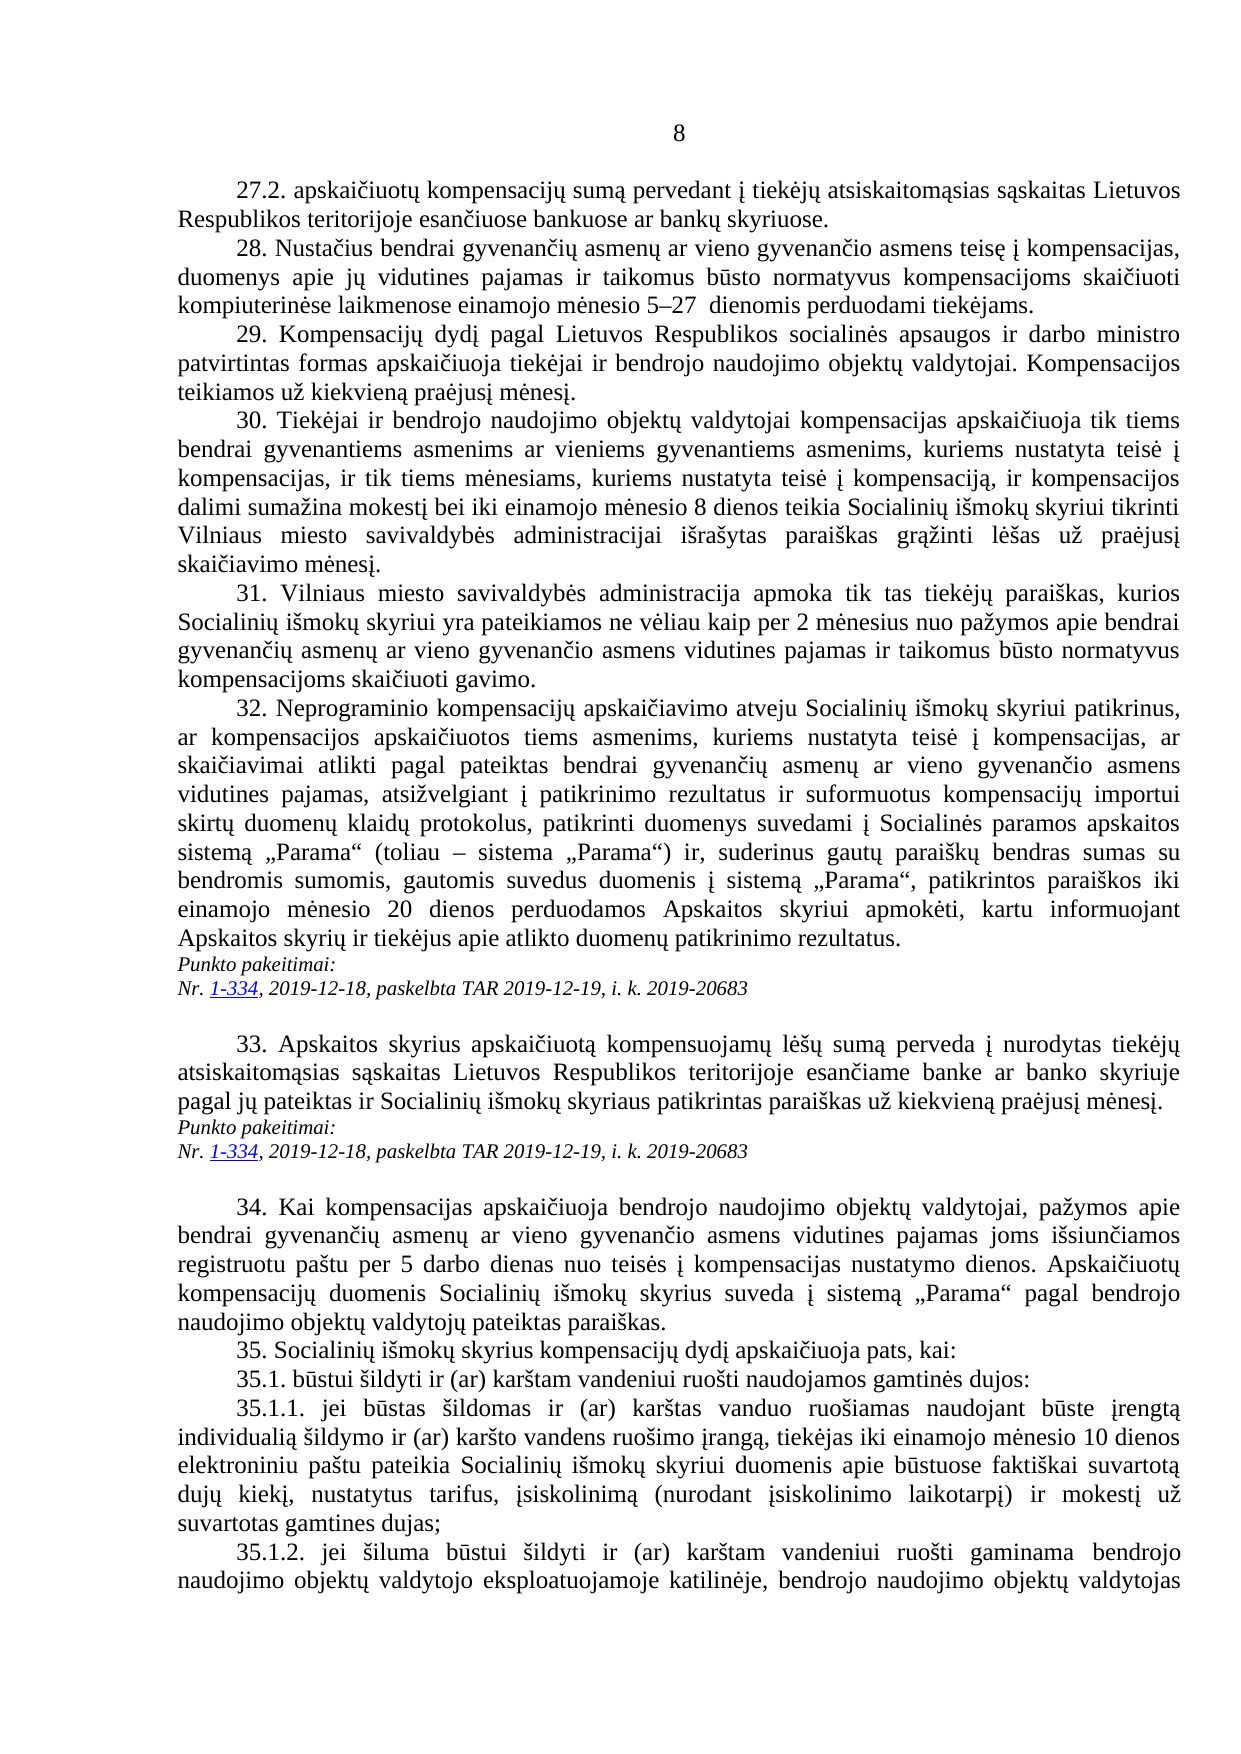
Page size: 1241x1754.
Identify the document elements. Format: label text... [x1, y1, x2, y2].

text 30. Tiekėjai ir bendrojo naudojimo objektų valdytojai kompensacijas apskaičiuoja tik tiems bendrai gyvenantiems asmenims ar vieniems gyvenantiems asmenims, kuriems nustatyta teisė į kompensacijas, ir tik tiems mėnesiams, kuriems nustatyta teisė į kompensaciją, ir kompensacijos dalimi sumažina mokestį bei iki einamojo mėnesio 8 dienos teikia Socialinių išmokų skyriui tikrinti Vilniaus miesto savivaldybės administracijai išrašytas paraiškas grąžinti lėšas už praėjusį skaičiavimo mėnesį. [177, 406, 1181, 578]
text Punkto pakeitimai: [177, 952, 1181, 976]
text 32. Neprograminio kompensacijų apskaičiavimo atveju Socialinių išmokų skyriui patikrinus, ar kompensacijos apskaičiuotos tiems asmenims, kuriems nustatyta teisė į kompensacijas, ar skaičiavimai atlikti pagal pateiktas bendrai gyvenančių asmenų ar vieno gyvenančio asmens vidutines pajamas, atsižvelgiant į patikrinimo rezultatus ir suformuotus kompensacijų importui skirtų duomenų klaidų protokolus, patikrinti duomenys suvedami į Socialinės paramos apskaitos sistemą „Parama“ (toliau – sistema „Parama“) ir, suderinus gautų paraiškų bendras sumas su bendromis sumomis, gautomis suvedus duomenis į sistemą „Parama“, patikrintos paraiškos iki einamojo mėnesio 20 dienos perduodamos Apskaitos skyriui apmokėti, kartu informuojant Apskaitos skyrių ir tiekėjus apie atlikto duomenų patikrinimo rezultatus. [177, 693, 1181, 952]
text 35.1. būstui šildyti ir (ar) karštam vandeniui ruošti naudojamos gamtinės dujos: [177, 1364, 1181, 1393]
text 35. Socialinių išmokų skyrius kompensacijų dydį apskaičiuoja pats, kai: [177, 1336, 1181, 1364]
text 35.1.2. jei šiluma būstui šildyti ir (ar) karštam vandeniui ruošti gaminama bendrojo naudojimo objektų valdytojo eksploatuojamoje katilinėje, bendrojo naudojimo objektų valdytojas [177, 1537, 1181, 1594]
text 34. Kai kompensacijas apskaičiuoja bendrojo naudojimo objektų valdytojai, pažymos apie bendrai gyvenančių asmenų ar vieno gyvenančio asmens vidutines pajamas joms išsiunčiamos registruotu paštu per 5 darbo dienas nuo teisės į kompensacijas nustatymo dienos. Apskaičiuotų kompensacijų duomenis Socialinių išmokų skyrius suveda į sistemą „Parama“ pagal bendrojo naudojimo objektų valdytojų pateiktas paraiškas. [177, 1192, 1181, 1336]
text Punkto pakeitimai: [177, 1115, 1181, 1139]
text Nr. 1-334, 2019-12-18, paskelbta TAR 2019-12-19, i. k. 2019-20683 [177, 1139, 1181, 1163]
text 33. Apskaitos skyrius apskaičiuotą kompensuojamų lėšų sumą perveda į nurodytas tiekėjų atsiskaitomąsias sąskaitas Lietuvos Respublikos teritorijoje esančiame banke ar banko skyriuje pagal jų pateiktas ir Socialinių išmokų skyriaus patikrintas paraiškas už kiekvieną praėjusį mėnesį. [177, 1029, 1181, 1115]
text 28. Nustačius bendrai gyvenančių asmenų ar vieno gyvenančio asmens teisę į kompensacijas, duomenys apie jų vidutines pajamas ir taikomus būsto normatyvus kompensacijoms skaičiuoti kompiuterinėse laikmenose einamojo mėnesio 5–27 dienomis perduodami tiekėjams. [177, 233, 1181, 319]
text 35.1.1. jei būstas šildomas ir (ar) karštas vanduo ruošiamas naudojant būste įrengtą individualią šildymo ir (ar) karšto vandens ruošimo įrangą, tiekėjas iki einamojo mėnesio 10 dienos elektroniniu paštu pateikia Socialinių išmokų skyriui duomenis apie būstuose faktiškai suvartotą dujų kiekį, nustatytus tarifus, įsiskolinimą (nurodant įsiskolinimo laikotarpį) ir mokestį už suvartotas gamtines dujas; [177, 1393, 1181, 1537]
text 27.2. apskaičiuotų kompensacijų sumą pervedant į tiekėjų atsiskaitomąsias sąskaitas Lietuvos Respublikos teritorijoje esančiuose bankuose ar bankų skyriuose. [177, 176, 1181, 233]
text 29. Kompensacijų dydį pagal Lietuvos Respublikos socialinės apsaugos ir darbo ministro patvirtintas formas apskaičiuoja tiekėjai ir bendrojo naudojimo objektų valdytojai. Kompensacijos teikiamos už kiekvieną praėjusį mėnesį. [177, 319, 1181, 406]
text Nr. 1-334, 2019-12-18, paskelbta TAR 2019-12-19, i. k. 2019-20683 [177, 976, 1181, 1000]
text 31. Vilniaus miesto savivaldybės administracija apmoka tik tas tiekėjų paraiškas, kurios Socialinių išmokų skyriui yra pateikiamos ne vėliau kaip per 2 mėnesius nuo pažymos apie bendrai gyvenančių asmenų ar vieno gyvenančio asmens vidutines pajamas ir taikomus būsto normatyvus kompensacijoms skaičiuoti gavimo. [177, 578, 1181, 693]
